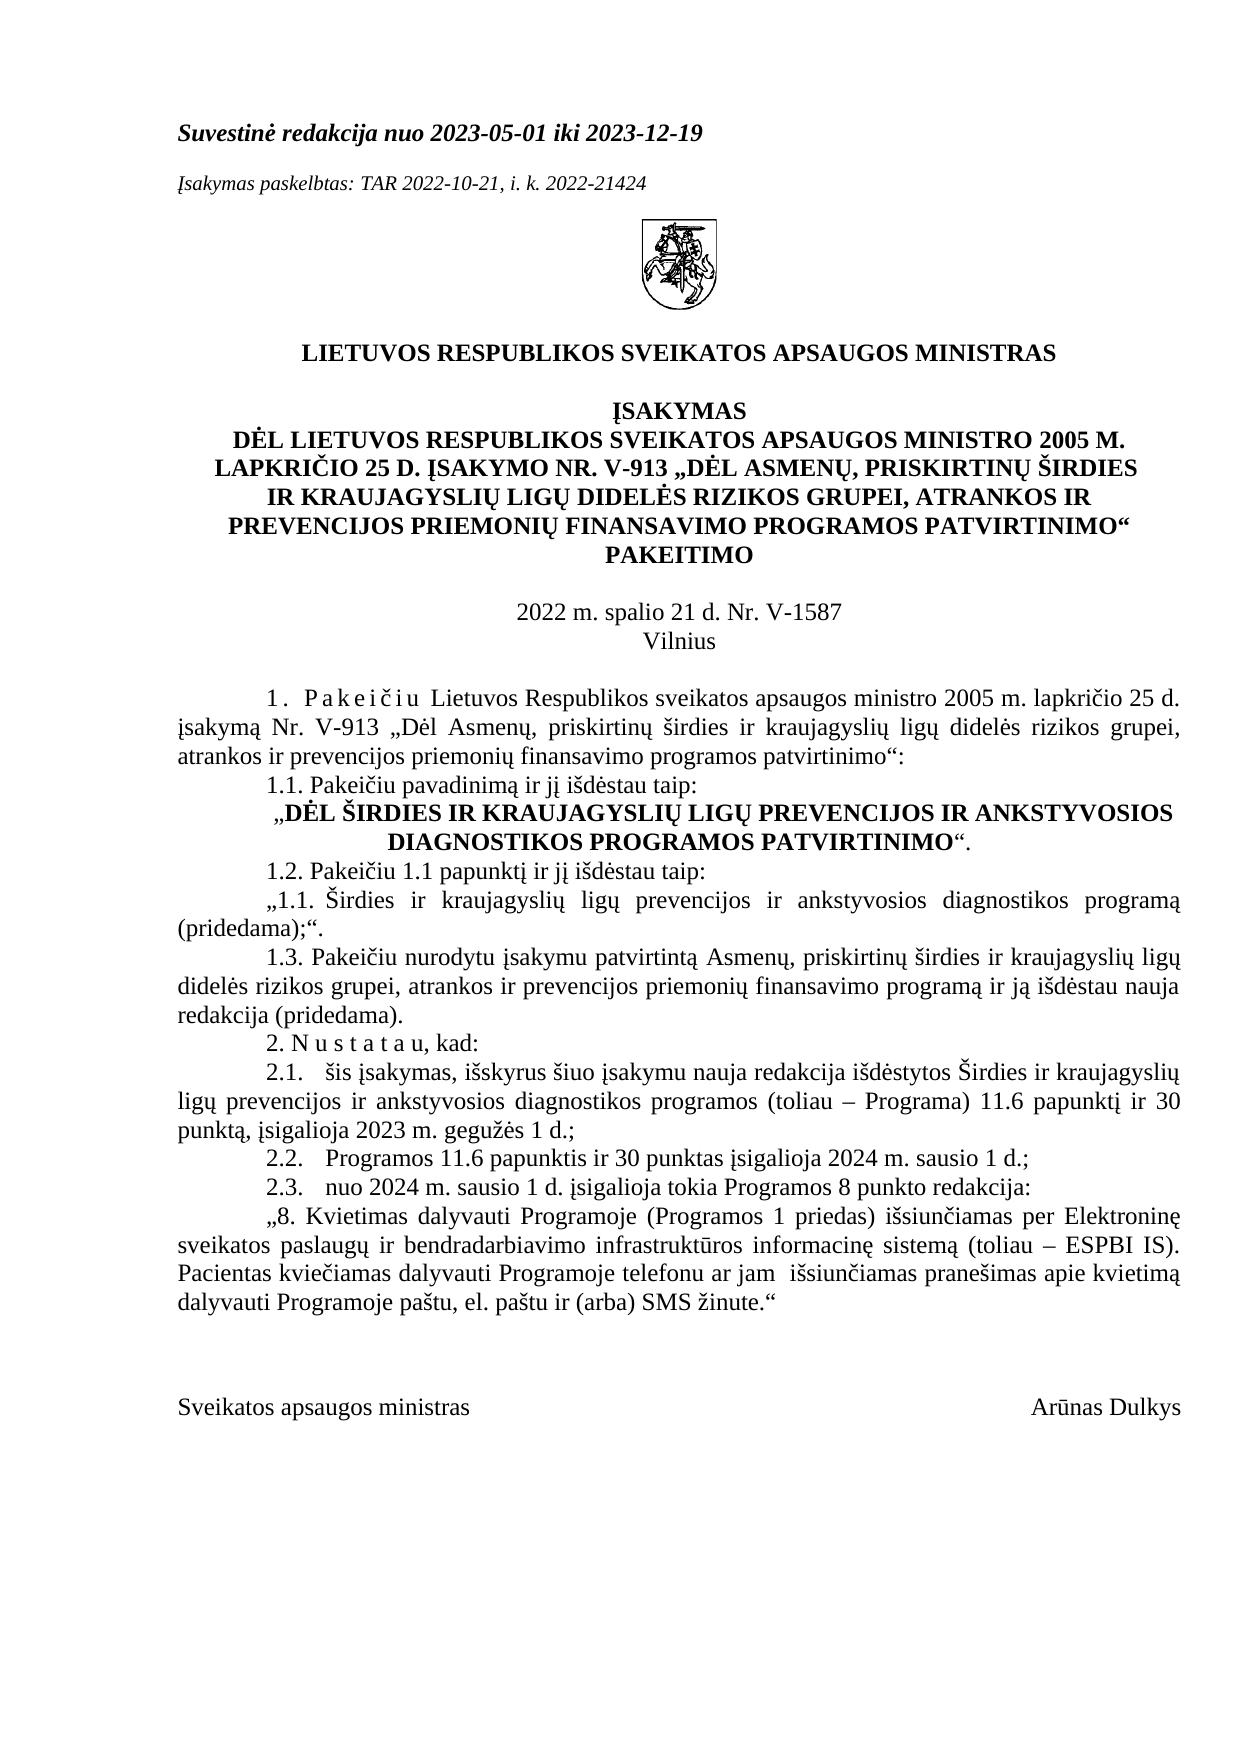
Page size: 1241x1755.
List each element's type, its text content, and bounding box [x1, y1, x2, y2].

text DĖL LIETUVOS RESPUBLIKOS SVEIKATOS APSAUGOS MINISTRO 2005 M. LAPKRIČIO 25 D. ĮSAKYMO NR. V-913 „DĖL ASMENŲ, PRISKIRTINŲ ŠIRDIES [177, 425, 1181, 482]
text Suvestinė redakcija nuo 2023-05-01 iki 2023-12-19 [177, 118, 1181, 147]
text 2.1. šis įsakymas, išskyrus šiuo įsakymu nauja redakcija išdėstytos Širdies ir kraujagyslių ligų prevencijos ir ankstyvosios diagnostikos programos (toliau – Programa) 11.6 papunktį ir 30 punktą, įsigalioja 2023 m. gegužės 1 d.; [177, 1057, 1181, 1143]
text 2022 m. spalio 21 d. Nr. V-1587 Vilnius [177, 597, 1181, 655]
text Įsakymas paskelbtas: TAR 2022-10-21, i. k. 2022-21424 [177, 171, 1181, 195]
text 1.3. Pakeičiu nurodytu įsakymu patvirtintą Asmenų, priskirtinų širdies ir kraujagyslių ligų didelės rizikos grupei, atrankos ir prevencijos priemonių finansavimo programą ir ją išdėstau nauja redakcija (pridedama). [177, 942, 1181, 1028]
text 2. N u s t a t a u, kad: [177, 1028, 1181, 1057]
text ĮSAKYMAS [177, 396, 1181, 425]
text IR KRAUJAGYSLIŲ LIGŲ DIDELĖS RIZIKOS GRUPEI, ATRANKOS IR PREVENCIJOS PRIEMONIŲ FINANSAVIMO PROGRAMOS PATVIRTINIMO“ PAKEITIMO [177, 482, 1181, 568]
text LIETUVOS RESPUBLIKOS SVEIKATOS APSAUGOS MINISTRAS [177, 338, 1181, 367]
text 2.3. nuo 2024 m. sausio 1 d. įsigalioja tokia Programos 8 punkto redakcija: [177, 1172, 1181, 1201]
text „1.1. Širdies ir kraujagyslių ligų prevencijos ir ankstyvosios diagnostikos programą (pridedama);“. [177, 885, 1181, 942]
text 1. Pakeičiu Lietuvos Respublikos sveikatos apsaugos ministro 2005 m. lapkričio 25 d. įsakymą Nr. V-913 „Dėl Asmenų, priskirtinų širdies ir kraujagyslių ligų didelės rizikos grupei, atrankos ir prevencijos priemonių finansavimo programos patvirtinimo“: [177, 683, 1181, 770]
text 1.2. Pakeičiu 1.1 papunktį ir jį išdėstau taip: [177, 856, 1181, 885]
text „DĖL širdies ir kraujagyslių ligų prevencijos ir ankstyvosios diagnostikos programOS PATVIRTINIMO“. [177, 798, 1181, 856]
text „8. Kvietimas dalyvauti Programoje (Programos 1 priedas) išsiunčiamas per Elektroninę sveikatos paslaugų ir bendradarbiavimo infrastruktūros informacinę sistemą (toliau – ESPBI IS). Pacientas kviečiamas dalyvauti Programoje telefonu ar jam išsiunčiamas pranešimas apie kvietimą dalyvauti Programoje paštu, el. paštu ir (arba) SMS žinute.“ [177, 1201, 1181, 1316]
text Sveikatos apsaugos ministras Arūnas Dulkys [177, 1387, 1181, 1422]
text 1.1. Pakeičiu pavadinimą ir jį išdėstau taip: [177, 770, 1181, 798]
text 2.2. Programos 11.6 papunktis ir 30 punktas įsigalioja 2024 m. sausio 1 d.; [177, 1143, 1181, 1172]
